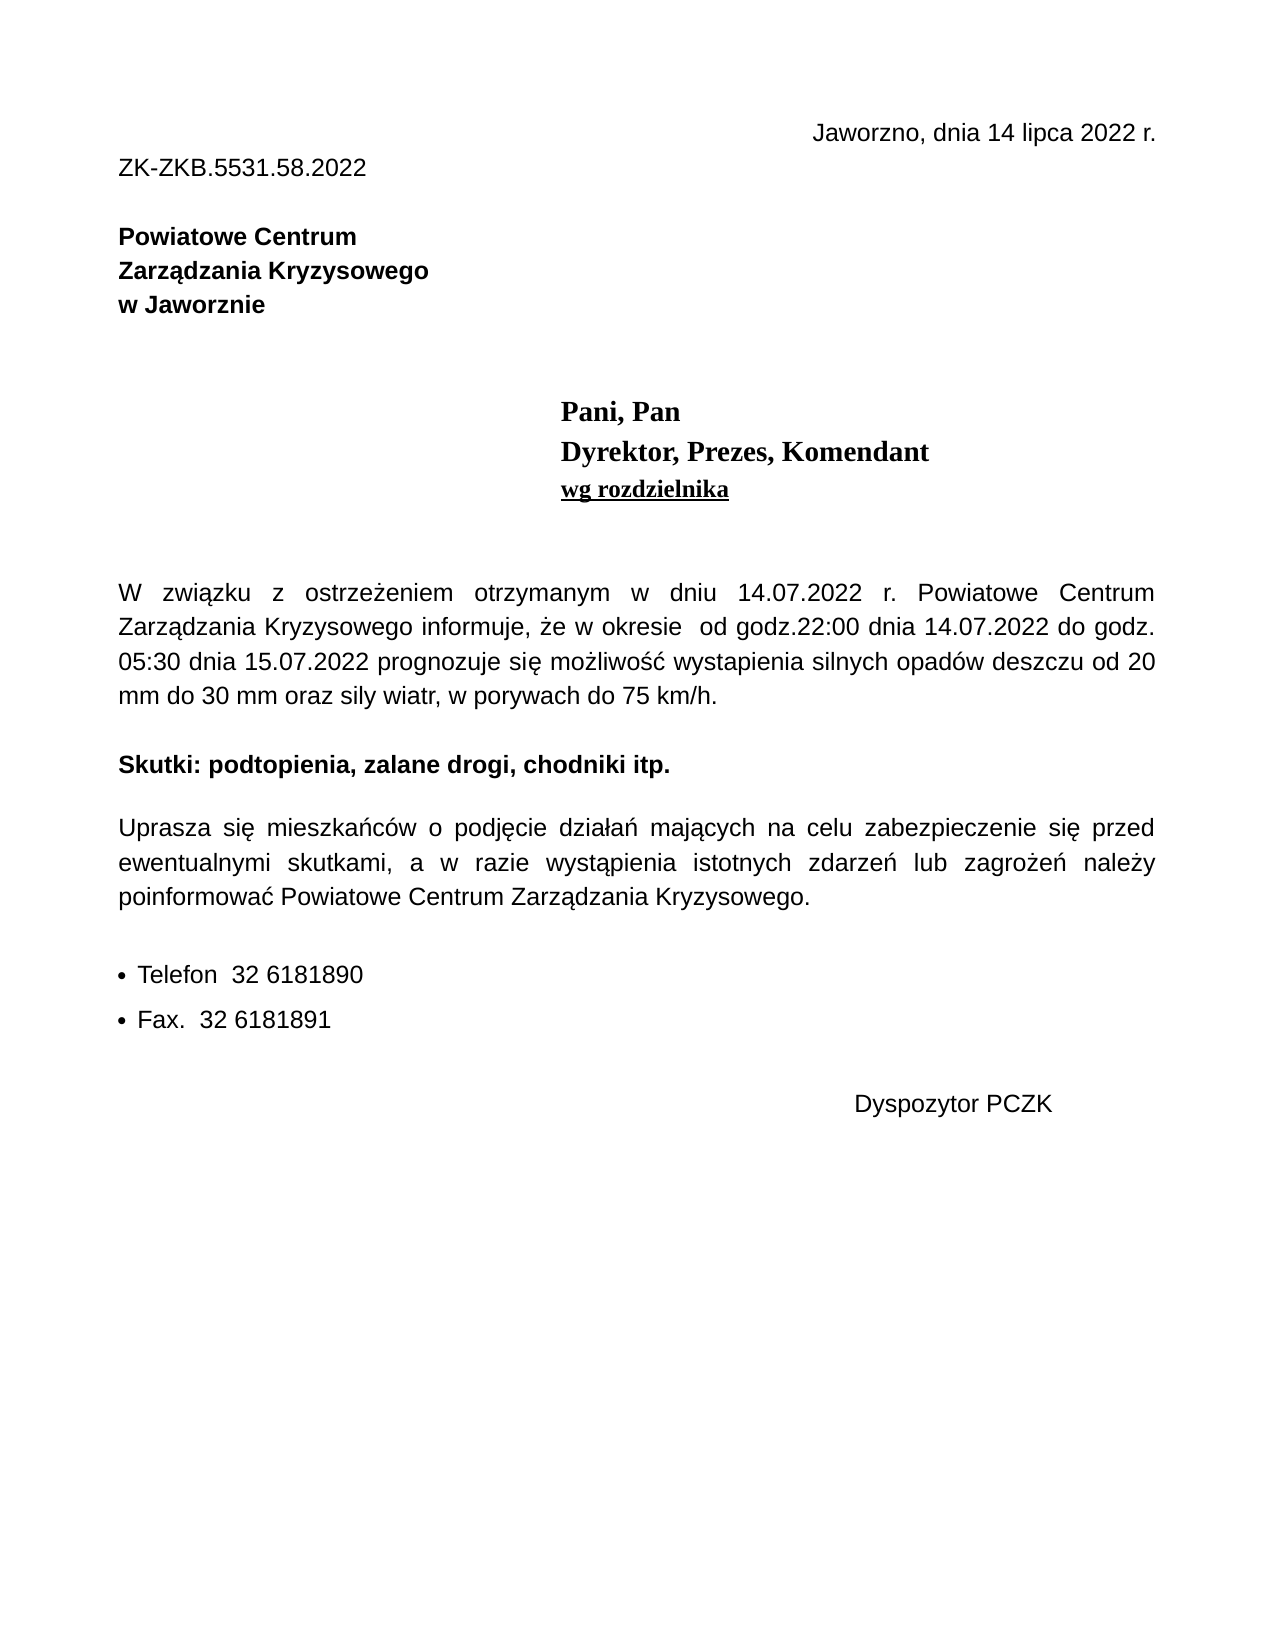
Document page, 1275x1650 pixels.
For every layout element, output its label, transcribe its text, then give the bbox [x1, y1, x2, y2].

text w Jaworznie [118, 291, 1157, 319]
text Pani, Pan [561, 394, 1157, 427]
text Uprasza się mieszkańców o podjęcie działań mających na celu zabezpieczenie się przed ewentualnymi skutkami, a w razie wystąpienia istotnych zdarzeń lub zagrożeń należy poinformować Powiatowe Centrum Zarządzania Kryzysowego. [118, 813, 1157, 911]
text wg rozdzielnika [561, 474, 1157, 503]
text · Fax. 32 6181891 [118, 1005, 1157, 1034]
text ZK-ZKB.5531.58.2022 [118, 153, 1157, 181]
text Skutki: podtopienia, zalane drogi, chodniki itp. [118, 750, 1157, 779]
text · Telefon 32 6181890 [118, 960, 1157, 989]
text Powiatowe Centrum [118, 222, 1157, 250]
text Dyspozytor PCZK [118, 1089, 1157, 1118]
text W związku z ostrzeżeniem otrzymanym w dniu 14.07.2022 r. Powiatowe Centrum Zarządzania Kryzysowego informuje, że w okresie od godz.22:00 dnia 14.07.2022 do godz. 05:30 dnia 15.07.2022 prognozuje się możliwość wystapienia silnych opadów deszczu od 20 mm do 30 mm oraz sily wiatr, w porywach do 75 km/h. [118, 578, 1157, 710]
text Zarządzania Kryzysowego [118, 256, 1157, 285]
text Jaworzno, dnia 14 lipca 2022 r. [118, 118, 1157, 147]
text Dyrektor, Prezes, Komendant [561, 434, 1157, 468]
